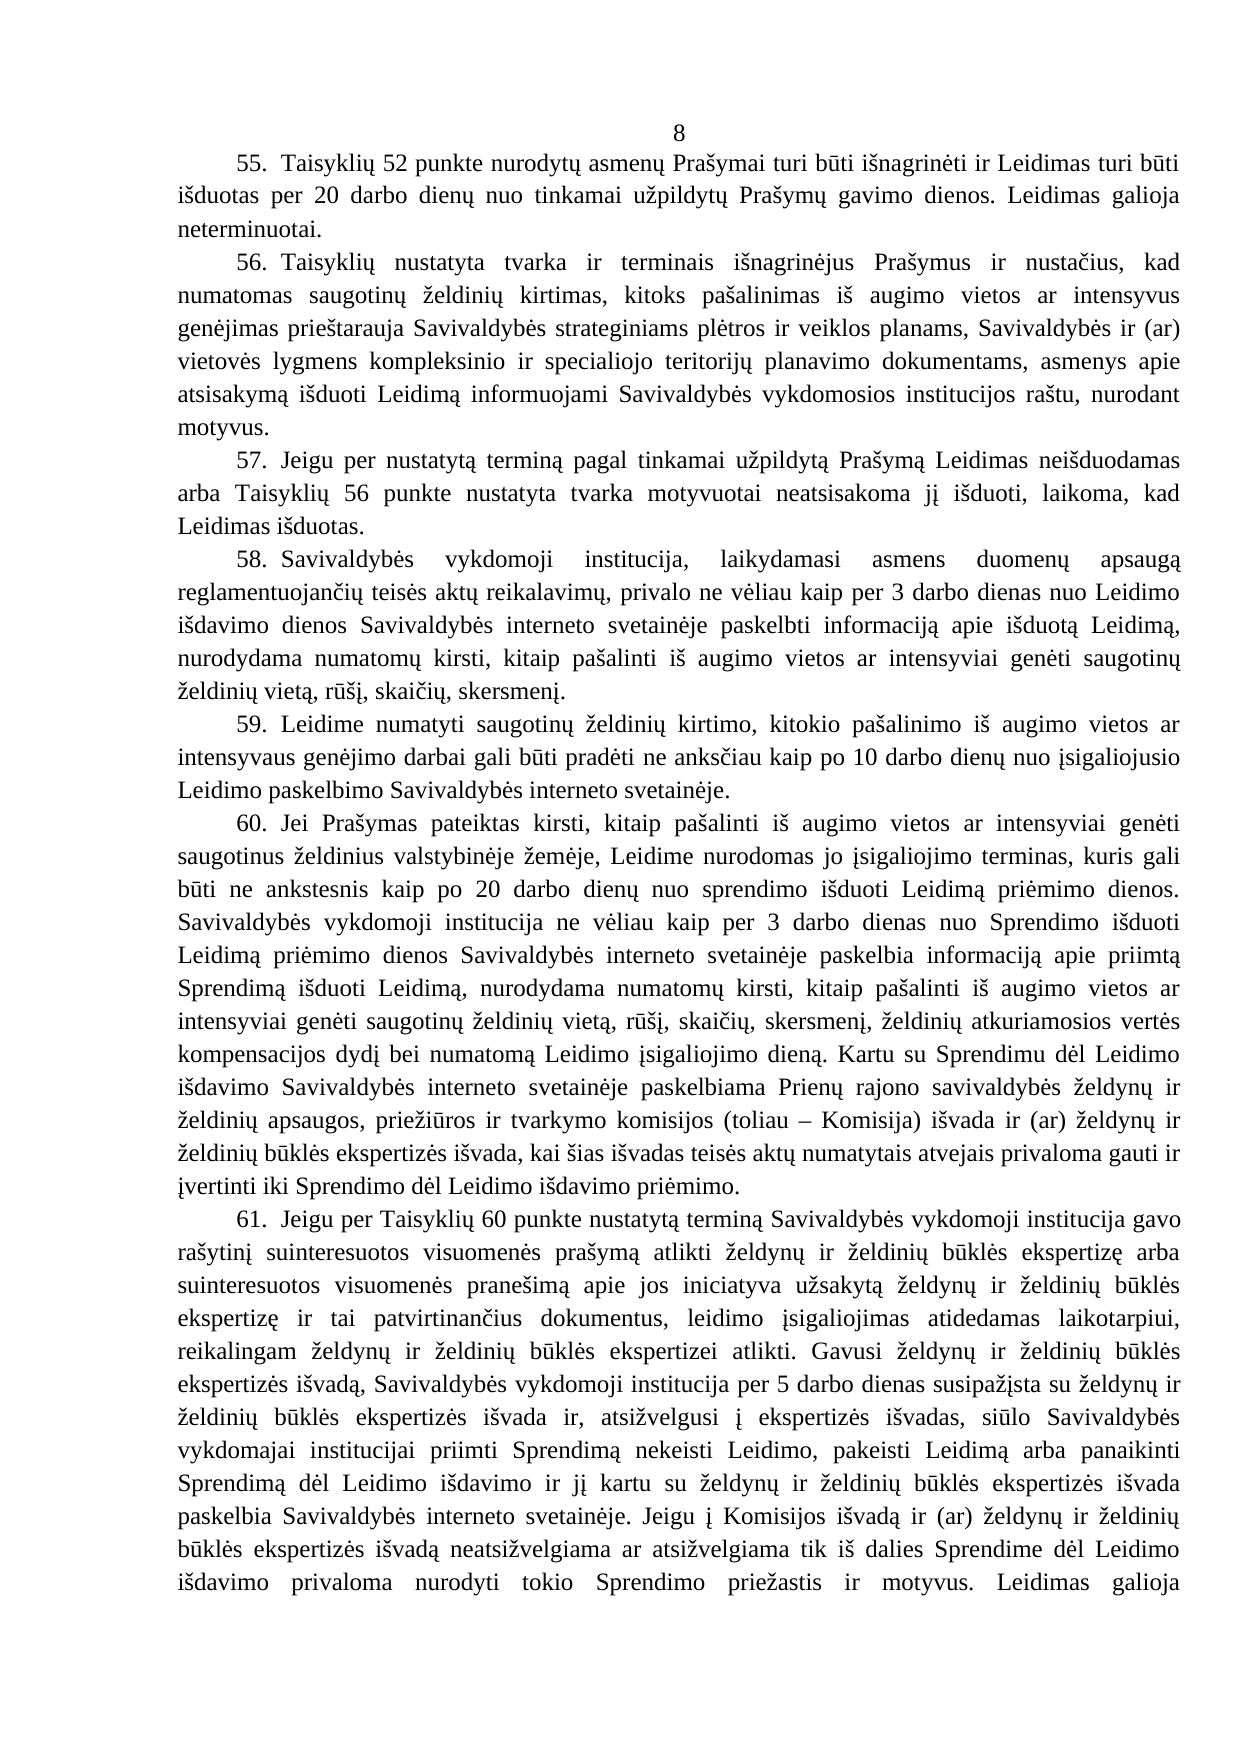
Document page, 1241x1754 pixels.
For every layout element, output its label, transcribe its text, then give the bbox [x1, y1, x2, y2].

text 58. Savivaldybės vykdomoji institucija, laikydamasi asmens duomenų apsaugą reglamentuojančių teisės aktų reikalavimų, privalo ne vėliau kaip per 3 darbo dienas nuo Leidimo išdavimo dienos Savivaldybės interneto svetainėje paskelbti informaciją apie išduotą Leidimą, nurodydama numatomų kirsti, kitaip pašalinti iš augimo vietos ar intensyviai genėti saugotinų želdinių vietą, rūšį, skaičių, skersmenį. [177, 544, 1181, 705]
text 57. Jeigu per nustatytą terminą pagal tinkamai užpildytą Prašymą Leidimas neišduodamas arba Taisyklių 56 punkte nustatyta tvarka motyvuotai neatsisakoma jį išduoti, laikoma, kad Leidimas išduotas. [177, 445, 1181, 539]
text 59. Leidime numatyti saugotinų želdinių kirtimo, kitokio pašalinimo iš augimo vietos ar intensyvaus genėjimo darbai gali būti pradėti ne anksčiau kaip po 10 darbo dienų nuo įsigaliojusio Leidimo paskelbimo Savivaldybės interneto svetainėje. [177, 709, 1181, 804]
text 56. Taisyklių nustatyta tvarka ir terminais išnagrinėjus Prašymus ir nustačius, kad numatomas saugotinų želdinių kirtimas, kitoks pašalinimas iš augimo vietos ar intensyvus genėjimas prieštarauja Savivaldybės strateginiams plėtros ir veiklos planams, Savivaldybės ir (ar) vietovės lygmens kompleksinio ir specialiojo teritorijų planavimo dokumentams, asmenys apie atsisakymą išduoti Leidimą informuojami Savivaldybės vykdomosios institucijos raštu, nurodant motyvus. [177, 247, 1181, 441]
text 55. Taisyklių 52 punkte nurodytų asmenų Prašymai turi būti išnagrinėti ir Leidimas turi būti išduotas per 20 darbo dienų nuo tinkamai užpildytų Prašymų gavimo dienos. Leidimas galioja neterminuotai. [177, 148, 1181, 242]
text 61. Jeigu per Taisyklių 60 punkte nustatytą terminą Savivaldybės vykdomoji institucija gavo rašytinį suinteresuotos visuomenės prašymą atlikti želdynų ir želdinių būklės ekspertizę arba suinteresuotos visuomenės pranešimą apie jos iniciatyva užsakytą želdynų ir želdinių būklės ekspertizę ir tai patvirtinančius dokumentus, leidimo įsigaliojimas atidedamas laikotarpiui, reikalingam želdynų ir želdinių būklės ekspertizei atlikti. Gavusi želdynų ir želdinių būklės ekspertizės išvadą, Savivaldybės vykdomoji institucija per 5 darbo dienas susipažįsta su želdynų ir želdinių būklės ekspertizės išvada ir, atsižvelgusi į ekspertizės išvadas, siūlo Savivaldybės vykdomajai institucijai priimti Sprendimą nekeisti Leidimo, pakeisti Leidimą arba panaikinti Sprendimą dėl Leidimo išdavimo ir jį kartu su želdynų ir želdinių būklės ekspertizės išvada paskelbia Savivaldybės interneto svetainėje. Jeigu į Komisijos išvadą ir (ar) želdynų ir želdinių būklės ekspertizės išvadą neatsižvelgiama ar atsižvelgiama tik iš dalies Sprendime dėl Leidimo išdavimo privaloma nurodyti tokio Sprendimo priežastis ir motyvus. Leidimas galioja [177, 1204, 1181, 1596]
text 60. Jei Prašymas pateiktas kirsti, kitaip pašalinti iš augimo vietos ar intensyviai genėti saugotinus želdinius valstybinėje žemėje, Leidime nurodomas jo įsigaliojimo terminas, kuris gali būti ne ankstesnis kaip po 20 darbo dienų nuo sprendimo išduoti Leidimą priėmimo dienos. Savivaldybės vykdomoji institucija ne vėliau kaip per 3 darbo dienas nuo Sprendimo išduoti Leidimą priėmimo dienos Savivaldybės interneto svetainėje paskelbia informaciją apie priimtą Sprendimą išduoti Leidimą, nurodydama numatomų kirsti, kitaip pašalinti iš augimo vietos ar intensyviai genėti saugotinų želdinių vietą, rūšį, skaičių, skersmenį, želdinių atkuriamosios vertės kompensacijos dydį bei numatomą Leidimo įsigaliojimo dieną. Kartu su Sprendimu dėl Leidimo išdavimo Savivaldybės interneto svetainėje paskelbiama Prienų rajono savivaldybės želdynų ir želdinių apsaugos, priežiūros ir tvarkymo komisijos (toliau – Komisija) išvada ir (ar) želdynų ir želdinių būklės ekspertizės išvada, kai šias išvadas teisės aktų numatytais atvejais privaloma gauti ir įvertinti iki Sprendimo dėl Leidimo išdavimo priėmimo. [177, 808, 1181, 1200]
